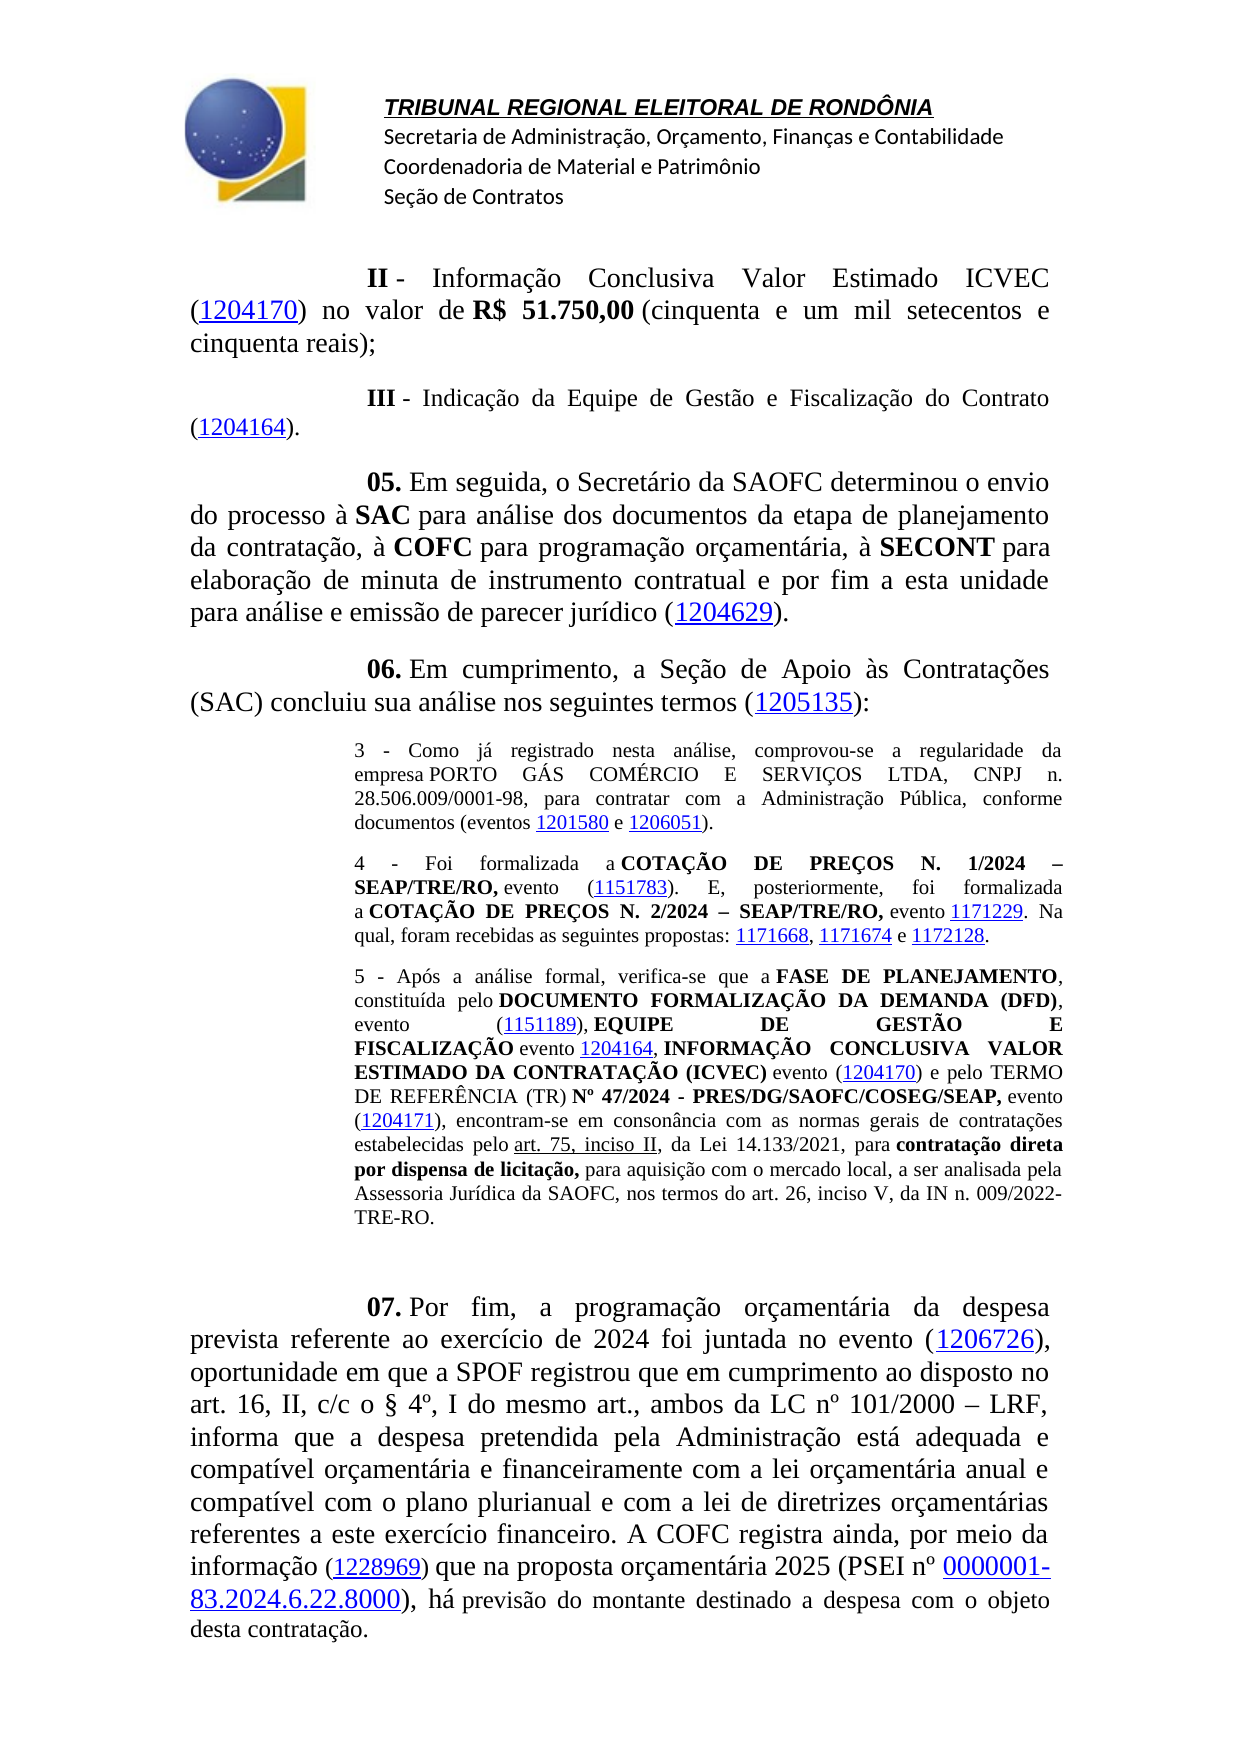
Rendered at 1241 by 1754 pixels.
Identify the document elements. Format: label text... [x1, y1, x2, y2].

text 5 - Após a análise formal, verifica-se que a FASE DE PLANEJAMENTO, constituída pelo DOCUMENTO FORMALIZAÇÃO DA DEMANDA (DFD), evento (1151189), EQUIPE DE GESTÃO E FISCALIZAÇÃO evento 1204164, INFORMAÇÃO CONCLUSIVA VALOR ESTIMADO DA CONTRATAÇÃO (ICVEC) evento (1204170) e pelo TERMO DE REFERÊNCIA (TR) Nº 47/2024 - PRES/DG/SAOFC/COSEG/SEAP, evento (1204171), encontram-se em consonância com as normas gerais de contratações estabelecidas pelo art. 75, inciso II, da Lei 14.133/2021, para contratação direta por dispensa de licitação, para aquisição com o mercado local, a ser analisada pela Assessoria Jurídica da SAOFC, nos termos do art. 26, inciso V, da IN n. 009/2022-TRE-RO. [354, 964, 1063, 1229]
text 05. Em seguida, o Secretário da SAOFC determinou o envio do processo à SAC para análise dos documentos da etapa de planejamento da contratação, à COFC para programação orçamentária, à SECONT para elaboração de minuta de instrumento contratual e por fim a esta unidade para análise e emissão de parecer jurídico (1204629). [190, 466, 1051, 627]
text II - Informação Conclusiva Valor Estimado ICVEC (1204170) no valor de R$ 51.750,00 (cinquenta e um mil setecentos e cinquenta reais); [190, 261, 1051, 358]
text 07. Por fim, a programação orçamentária da despesa prevista referente ao exercício de 2024 foi juntada no evento (1206726), oportunidade em que a SPOF registrou que em cumprimento ao disposto no art. 16, II, c/c o § 4º, I do mesmo art., ambos da LC nº 101/2000 – LRF, informa que a despesa pretendida pela Administração está adequada e compatível orçamentária e financeiramente com a lei orçamentária anual e compatível com o plano plurianual e com a lei de diretrizes orçamentárias referentes a este exercício financeiro. A COFC registra ainda, por meio da informação (1228969) que na proposta orçamentária 2025 (PSEI nº 0000001-83.2024.6.22.8000), há previsão do montante destinado a despesa com o objeto desta contratação. [190, 1290, 1051, 1643]
text 06. Em cumprimento, a Seção de Apoio às Contratações (SAC) concluiu sua análise nos seguintes termos (1205135): [190, 652, 1051, 717]
text 3 - Como já registrado nesta análise, comprovou-se a regularidade da empresa PORTO GÁS COMÉRCIO E SERVIÇOS LTDA, CNPJ n. 28.506.009/0001-98,​ para contratar com a Administração Pública, conforme documentos (eventos 1201580 e 1206051). [354, 738, 1063, 834]
text III - Indicação da Equipe de Gestão e Fiscalização do Contrato (1204164). [190, 383, 1051, 441]
text 4 - Foi formalizada a COTAÇÃO DE PREÇOS N. 1/2024 – SEAP/TRE/RO, evento (1151783). E, posteriormente, foi formalizada a COTAÇÃO DE PREÇOS N. 2/2024 – SEAP/TRE/RO, evento 1171229. Na qual, foram recebidas as seguintes propostas: 1171668, 1171674 e 1172128. [354, 851, 1063, 947]
